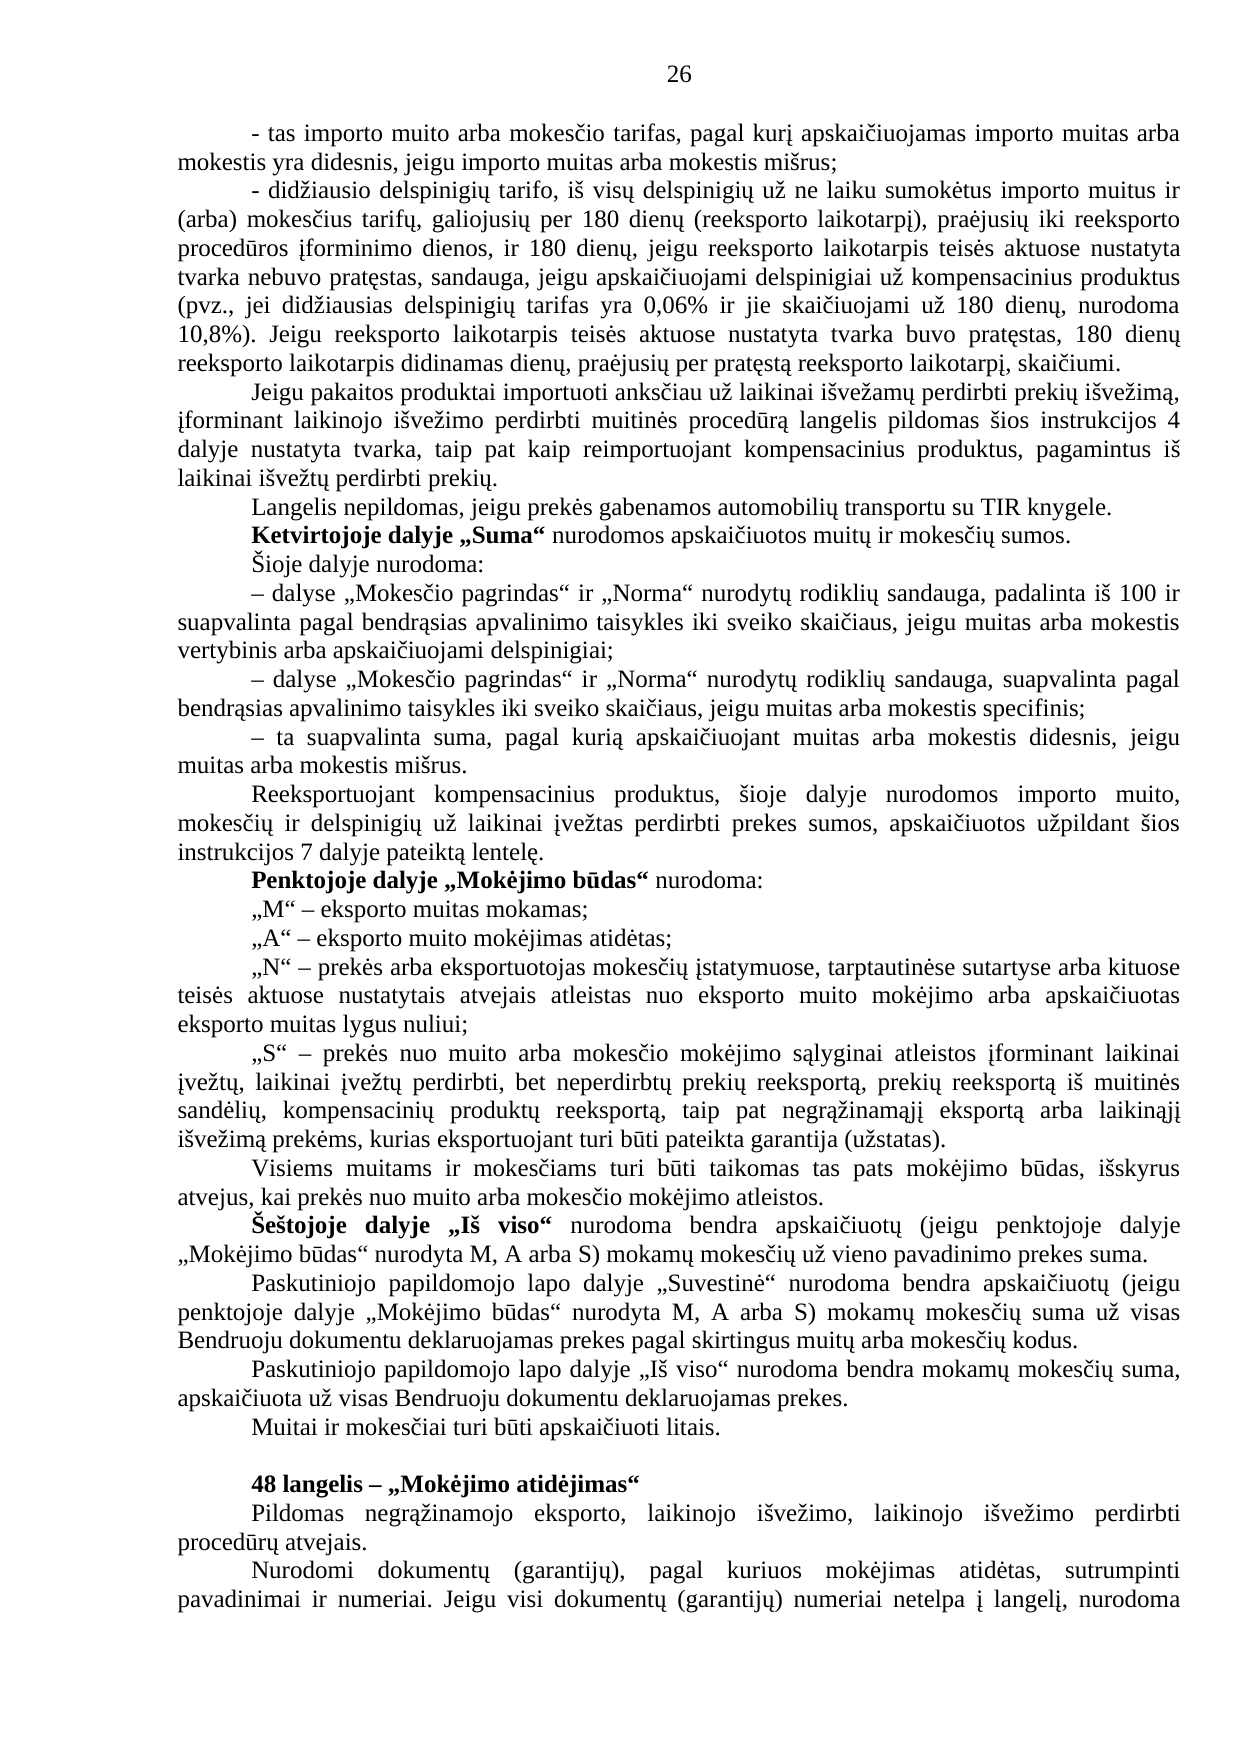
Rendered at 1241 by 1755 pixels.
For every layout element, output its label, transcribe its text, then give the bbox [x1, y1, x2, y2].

text Langelis nepildomas, jeigu prekės gabenamos automobilių transportu su TIR knygele. [177, 492, 1181, 521]
text – ta suapvalinta suma, pagal kurią apskaičiuojant muitas arba mokestis didesnis, jeigu muitas arba mokestis mišrus. [177, 722, 1181, 779]
text Muitai ir mokesčiai turi būti apskaičiuoti litais. [177, 1412, 1181, 1441]
text 48 langelis – „Mokėjimo atidėjimas“ [177, 1469, 1181, 1498]
text Paskutiniojo papildomojo lapo dalyje „Suvestinė“ nurodoma bendra apskaičiuotų (jeigu penktojoje dalyje „Mokėjimo būdas“ nurodyta M, A arba S) mokamų mokesčių suma už visas Bendruoju dokumentu deklaruojamas prekes pagal skirtingus muitų arba mokesčių kodus. [177, 1268, 1181, 1354]
text Ketvirtojoje dalyje „Suma“ nurodomos apskaičiuotos muitų ir mokesčių sumos. [177, 521, 1181, 549]
text „N“ – prekės arba eksportuotojas mokesčių įstatymuose, tarptautinėse sutartyse arba kituose teisės aktuose nustatytais atvejais atleistas nuo eksporto muito mokėjimo arba apskaičiuotas eksporto muitas lygus nuliui; [177, 952, 1181, 1038]
text Visiems muitams ir mokesčiams turi būti taikomas tas pats mokėjimo būdas, išskyrus atvejus, kai prekės nuo muito arba mokesčio mokėjimo atleistos. [177, 1153, 1181, 1211]
text Paskutiniojo papildomojo lapo dalyje „Iš viso“ nurodoma bendra mokamų mokesčių suma, apskaičiuota už visas Bendruoju dokumentu deklaruojamas prekes. [177, 1354, 1181, 1412]
text „S“ – prekės nuo muito arba mokesčio mokėjimo sąlyginai atleistos įforminant laikinai įvežtų, laikinai įvežtų perdirbti, bet neperdirbtų prekių reeksportą, prekių reeksportą iš muitinės sandėlių, kompensacinių produktų reeksportą, taip pat negrąžinamąjį eksportą arba laikinąjį išvežimą prekėms, kurias eksportuojant turi būti pateikta garantija (užstatas). [177, 1038, 1181, 1153]
text „M“ – eksporto muitas mokamas; [177, 894, 1181, 923]
text „A“ – eksporto muito mokėjimas atidėtas; [177, 923, 1181, 952]
text Šeštojoje dalyje „Iš viso“ nurodoma bendra apskaičiuotų (jeigu penktojoje dalyje „Mokėjimo būdas“ nurodyta M, A arba S) mokamų mokesčių už vieno pavadinimo prekes suma. [177, 1211, 1181, 1268]
text Penktojoje dalyje „Mokėjimo būdas“ nurodoma: [177, 866, 1181, 894]
text - didžiausio delspinigių tarifo, iš visų delspinigių už ne laiku sumokėtus importo muitus ir (arba) mokesčius tarifų, galiojusių per 180 dienų (reeksporto laikotarpį), praėjusių iki reeksporto procedūros įforminimo dienos, ir 180 dienų, jeigu reeksporto laikotarpis teisės aktuose nustatyta tvarka nebuvo pratęstas, sandauga, jeigu apskaičiuojami delspinigiai už kompensacinius produktus (pvz., jei didžiausias delspinigių tarifas yra 0,06% ir jie skaičiuojami už 180 dienų, nurodoma 10,8%). Jeigu reeksporto laikotarpis teisės aktuose nustatyta tvarka buvo pratęstas, 180 dienų reeksporto laikotarpis didinamas dienų, praėjusių per pratęstą reeksporto laikotarpį, skaičiumi. [177, 176, 1181, 377]
text Jeigu pakaitos produktai importuoti anksčiau už laikinai išvežamų perdirbti prekių išvežimą, įforminant laikinojo išvežimo perdirbti muitinės procedūrą langelis pildomas šios instrukcijos 4 dalyje nustatyta tvarka, taip pat kaip reimportuojant kompensacinius produktus, pagamintus iš laikinai išvežtų perdirbti prekių. [177, 377, 1181, 492]
text - tas importo muito arba mokesčio tarifas, pagal kurį apskaičiuojamas importo muitas arba mokestis yra didesnis, jeigu importo muitas arba mokestis mišrus; [177, 118, 1181, 176]
text – dalyse „Mokesčio pagrindas“ ir „Norma“ nurodytų rodiklių sandauga, suapvalinta pagal bendrąsias apvalinimo taisykles iki sveiko skaičiaus, jeigu muitas arba mokestis specifinis; [177, 664, 1181, 722]
text – dalyse „Mokesčio pagrindas“ ir „Norma“ nurodytų rodiklių sandauga, padalinta iš 100 ir suapvalinta pagal bendrąsias apvalinimo taisykles iki sveiko skaičiaus, jeigu muitas arba mokestis vertybinis arba apskaičiuojami delspinigiai; [177, 578, 1181, 664]
text Reeksportuojant kompensacinius produktus, šioje dalyje nurodomos importo muito, mokesčių ir delspinigių už laikinai įvežtas perdirbti prekes sumos, apskaičiuotos užpildant šios instrukcijos 7 dalyje pateiktą lentelę. [177, 779, 1181, 866]
text Nurodomi dokumentų (garantijų), pagal kuriuos mokėjimas atidėtas, sutrumpinti pavadinimai ir numeriai. Jeigu visi dokumentų (garantijų) numeriai netelpa į langelį, nurodoma [177, 1556, 1181, 1613]
text Pildomas negrąžinamojo eksporto, laikinojo išvežimo, laikinojo išvežimo perdirbti procedūrų atvejais. [177, 1498, 1181, 1556]
text Šioje dalyje nurodoma: [177, 549, 1181, 578]
